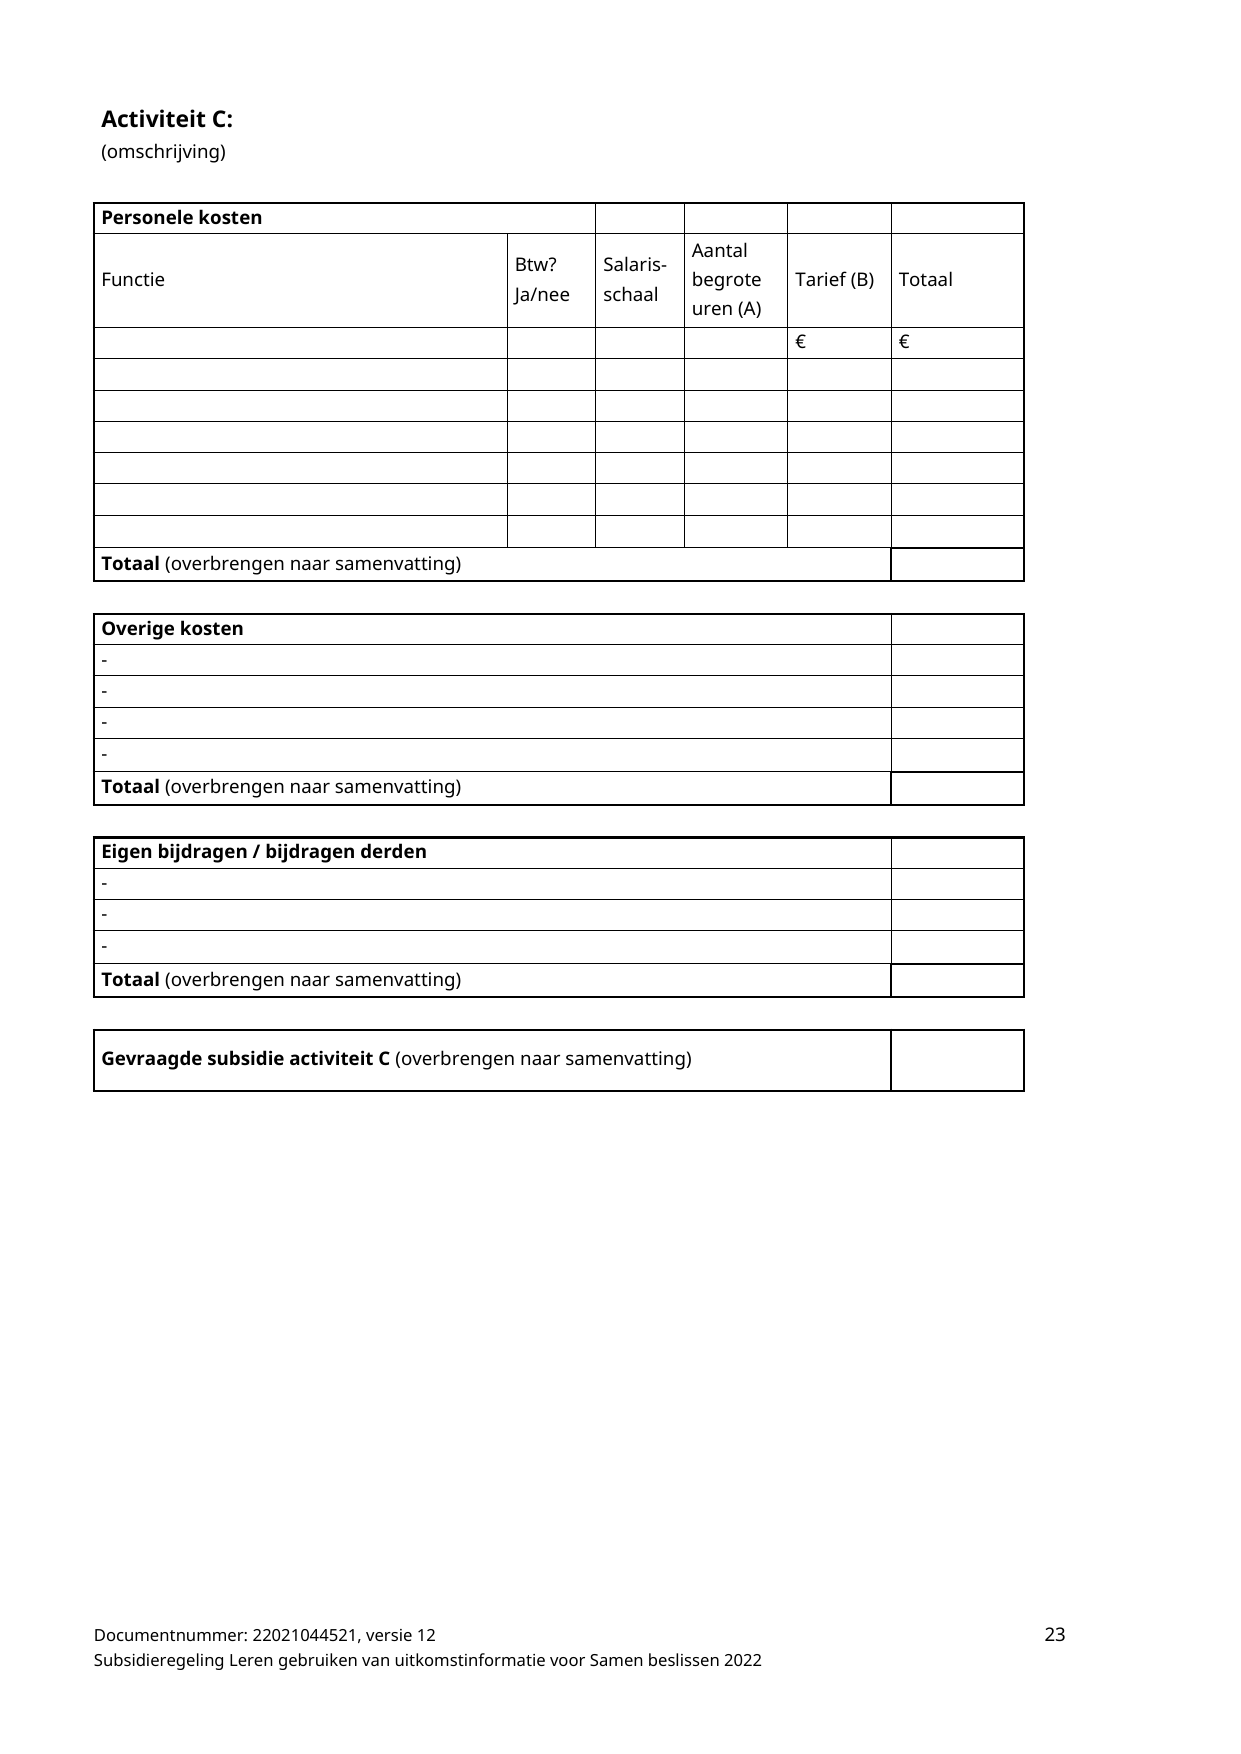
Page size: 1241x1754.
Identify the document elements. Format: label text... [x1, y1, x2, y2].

table_cell [508, 359, 595, 389]
table_cell - [95, 708, 891, 738]
table_cell [892, 1031, 1023, 1089]
table_cell [94, 167, 1024, 202]
table_cell [892, 676, 1023, 707]
table_cell [892, 391, 1023, 421]
table_cell [508, 391, 595, 421]
table_cell Personele kosten [95, 204, 595, 233]
table_cell - [95, 676, 891, 707]
table_cell [892, 839, 1023, 868]
table_cell [596, 422, 684, 452]
table_cell [95, 359, 507, 389]
table_cell [685, 516, 787, 547]
table_cell [596, 328, 684, 358]
table_cell [788, 484, 891, 514]
table_cell [892, 516, 1023, 547]
table_cell [685, 422, 787, 452]
table_cell € [892, 328, 1023, 358]
table_cell [892, 204, 1023, 233]
table_cell [685, 453, 787, 483]
table_cell - [95, 900, 891, 930]
table_cell [788, 516, 891, 547]
table_cell Salaris- schaal [596, 234, 684, 327]
table_cell [95, 328, 507, 358]
table_cell Functie [95, 234, 507, 327]
table_cell Gevraagde subsidie activiteit C (overbrengen naar samenvatting) [95, 1031, 890, 1089]
table_cell [788, 422, 891, 452]
table_cell [94, 806, 891, 836]
table_cell [788, 359, 891, 389]
table_cell [95, 422, 507, 452]
table_cell [788, 453, 891, 483]
table_cell [596, 453, 684, 483]
table_cell [596, 391, 684, 421]
table_cell [508, 328, 595, 358]
table_cell Eigen bijdragen / bijdragen derden [95, 839, 891, 868]
table_cell [788, 391, 891, 421]
table_cell [596, 359, 684, 389]
table_cell [95, 484, 507, 514]
table_cell Btw? Ja/nee [508, 234, 595, 327]
table_cell - [95, 931, 891, 963]
table_cell [788, 204, 891, 233]
table_cell Totaal (overbrengen naar samenvatting) [95, 964, 890, 996]
table_cell [95, 391, 507, 421]
table_cell [891, 806, 1024, 836]
table_cell € [788, 328, 891, 358]
table_cell - [95, 645, 891, 675]
table_cell Totaal (overbrengen naar samenvatting) [95, 772, 890, 803]
table_cell [891, 998, 1024, 1028]
table_cell Aantal begrote uren (A) [685, 234, 787, 327]
table_cell [892, 615, 1023, 644]
table_cell [892, 484, 1023, 514]
table_cell [892, 359, 1023, 389]
table_cell [596, 204, 684, 233]
table_cell [508, 516, 595, 547]
table_cell [685, 484, 787, 514]
table_cell [892, 900, 1023, 930]
table_cell - [95, 739, 891, 771]
table_cell [892, 645, 1023, 675]
table_cell [891, 582, 1024, 613]
table_cell [892, 422, 1023, 452]
table_cell [685, 391, 787, 421]
table_cell [892, 739, 1023, 771]
table_cell - [95, 869, 891, 899]
table_cell [892, 965, 1023, 996]
table_cell [685, 204, 787, 233]
table_cell [892, 773, 1023, 803]
table_cell [508, 422, 595, 452]
table_cell Overige kosten [95, 615, 891, 644]
table_cell [508, 453, 595, 483]
table_cell [892, 869, 1023, 899]
table_cell [685, 359, 787, 389]
table_cell [94, 582, 891, 613]
table_cell [892, 549, 1023, 580]
table_cell Tarief (B) [788, 234, 891, 327]
table_cell [892, 708, 1023, 738]
table_cell [95, 516, 507, 547]
table_cell [596, 516, 684, 547]
table_cell [892, 453, 1023, 483]
table_header Activiteit C: (omschrijving) [94, 103, 1024, 167]
table_cell [94, 998, 891, 1028]
table_cell Totaal (overbrengen naar samenvatting) [95, 548, 890, 580]
table_cell [95, 453, 507, 483]
table_cell [892, 931, 1023, 963]
table_cell [596, 484, 684, 514]
table_cell [508, 484, 595, 514]
table_cell [685, 328, 787, 358]
table_cell Totaal [892, 234, 1023, 327]
